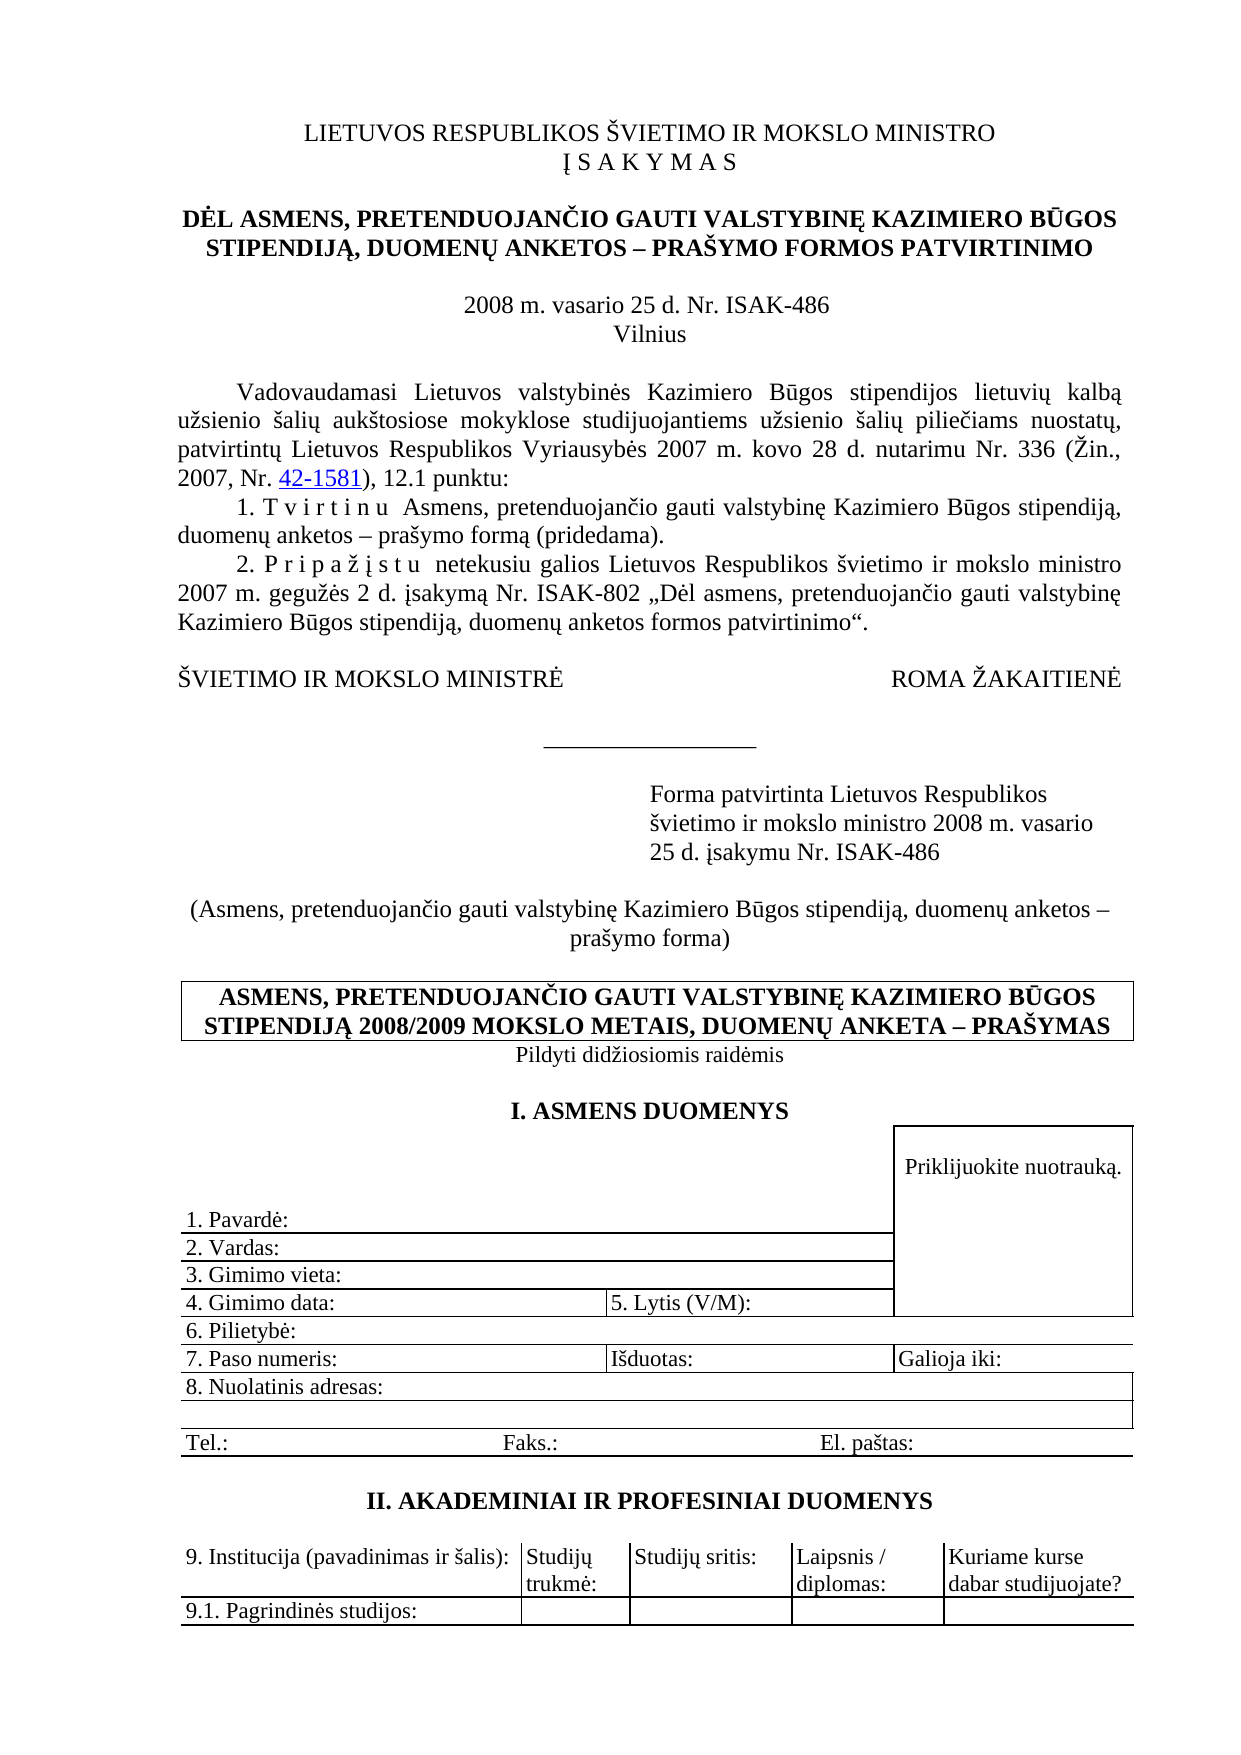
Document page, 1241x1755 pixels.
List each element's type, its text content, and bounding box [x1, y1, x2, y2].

table_cell [181, 1401, 186, 1427]
text Vadovaudamasi Lietuvos valstybinės Kazimiero Būgos stipendijos lietuvių kalbą užsienio šalių aukštosiose mokyklose studijuojantiems užsienio šalių piliečiams nuostatų, patvirtintų Lietuvos Respublikos Vyriausybės 2007 m. kovo 28 d. nutarimu Nr. 336 (Žin., 2007, Nr. 42-1581), 12.1 punktu: [177, 377, 1122, 492]
text ŠVIETIMO IR MOKSLO MINISTRĖ ROMA ŽAKAITIENĖ [177, 664, 1122, 693]
text Pildyti didžiosiomis raidėmis [177, 1041, 1122, 1068]
text II. AKADEMINIAI IR PROFESINIAI DUOMENYS [177, 1486, 1122, 1514]
table_cell Faks.: [811, 1429, 816, 1455]
text LIETUVOS RESPUBLIKOS ŠVIETIMO IR MOKSLO MINISTRO [177, 118, 1122, 147]
text 2008 m. vasario 25 d. Nr. ISAK-486 [177, 291, 1122, 319]
table_cell [1129, 1598, 1133, 1624]
text I. ASMENS DUOMENYS [177, 1096, 1122, 1125]
text ĮSAKYMAS [177, 147, 1122, 176]
table_cell [1128, 1401, 1132, 1427]
table_header Priklijuokite nuotrauką. [895, 1127, 1132, 1316]
table_cell Tel.: [494, 1429, 498, 1455]
table_cell Tel.: [181, 1429, 186, 1455]
text DĖL ASMENS, PRETENDUOJANČIO GAUTI VALSTYBINĘ KAZIMIERO BŪGOS STIPENDIJĄ, DUOMENŲ ANKETOS – PRAŠYMO FORMOS PATVIRTINIMO [177, 204, 1122, 262]
text Vilnius [177, 319, 1122, 348]
table_cell [522, 1598, 526, 1624]
table_header 9. Institucija (pavadinimas ir šalis): [181, 1543, 521, 1596]
text 1. Tvirtinu Asmens, pretenduojančio gauti valstybinę Kazimiero Būgos stipendiją, duomenų anketos – prašymo formą (pridedama). [177, 492, 1122, 549]
text _________________ [177, 722, 1122, 751]
text (Asmens, pretenduojančio gauti valstybinę Kazimiero Būgos stipendiją, duomenų anketos – prašymo forma) [177, 894, 1122, 952]
table_header 1. Pavardė: [181, 1125, 893, 1232]
text 2. Pripažįstu netekusiu galios Lietuvos Respublikos švietimo ir mokslo ministro 2007 m. gegužės 2 d. įsakymą Nr. ISAK-802 „Dėl asmens, pretenduojančio gauti valstybinę Kazimiero Būgos stipendiją, duomenų anketos formos patvirtinimo“. [177, 549, 1122, 636]
text Forma patvirtinta Lietuvos Respublikos švietimo ir mokslo ministro 2008 m. vasario 25 d. įsakymu Nr. ISAK-486 [649, 779, 1122, 866]
table_header Studijų sritis: [631, 1543, 791, 1596]
